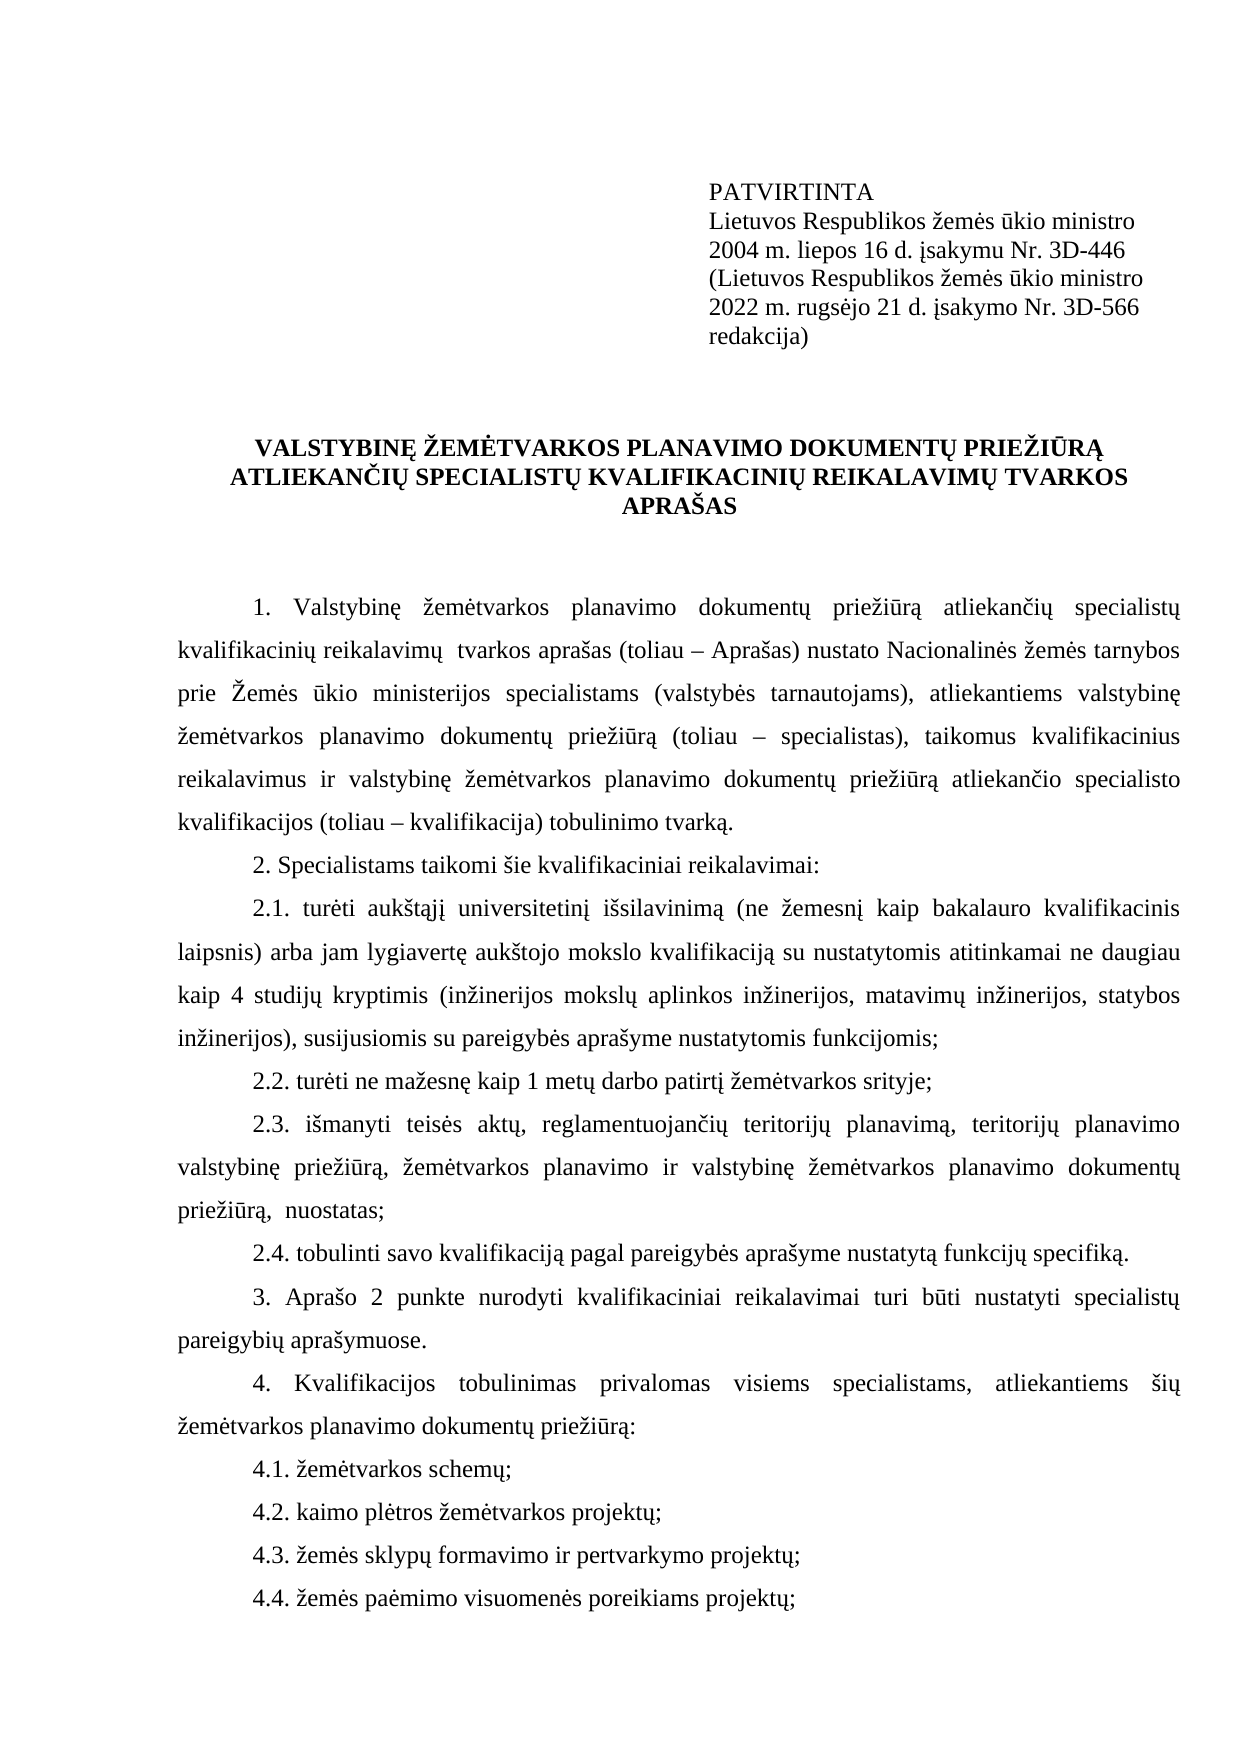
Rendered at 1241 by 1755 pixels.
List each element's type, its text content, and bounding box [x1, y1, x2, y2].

text 2004 m. liepos 16 d. įsakymu Nr. 3D-446 [177, 235, 1181, 263]
text 4.3. žemės sklypų formavimo ir pertvarkymo projektų; [177, 1540, 1181, 1569]
text 2.1. turėti aukštąjį universitetinį išsilavinimą (ne žemesnį kaip bakalauro kvalifikacinis laipsnis) arba jam lygiavertę aukštojo mokslo kvalifikaciją su nustatytomis atitinkamai ne daugiau kaip 4 studijų kryptimis (inžinerijos mokslų aplinkos inžinerijos, matavimų inžinerijos, statybos inžinerijos), susijusiomis su pareigybės aprašyme nustatytomis funkcijomis; [177, 893, 1181, 1052]
text 4.2. kaimo plėtros žemėtvarkos projektų; [177, 1497, 1181, 1526]
text Lietuvos Respublikos žemės ūkio ministro [177, 206, 1181, 235]
text redakcija) [177, 321, 1181, 350]
text 3. Aprašo 2 punkte nurodyti kvalifikaciniai reikalavimai turi būti nustatyti specialistų pareigybių aprašymuose. [177, 1282, 1181, 1353]
text 2.3. išmanyti teisės aktų, reglamentuojančių teritorijų planavimą, teritorijų planavimo valstybinę priežiūrą, žemėtvarkos planavimo ir valstybinę žemėtvarkos planavimo dokumentų priežiūrą, nuostatas; [177, 1109, 1181, 1224]
text APRAŠAS [177, 491, 1181, 520]
text 4.1. žemėtvarkos schemų; [177, 1454, 1181, 1483]
text 2022 m. rugsėjo 21 d. įsakymo Nr. 3D-566 [177, 292, 1181, 321]
text 2. Specialistams taikomi šie kvalifikaciniai reikalavimai: [177, 850, 1181, 879]
text 2.2. turėti ne mažesnę kaip 1 metų darbo patirtį žemėtvarkos srityje; [177, 1066, 1181, 1095]
text 1. Valstybinę žemėtvarkos planavimo dokumentų priežiūrą atliekančių specialistų kvalifikacinių reikalavimų tvarkos aprašas (toliau – Aprašas) nustato Nacionalinės žemės tarnybos prie Žemės ūkio ministerijos specialistams (valstybės tarnautojams), atliekantiems valstybinę žemėtvarkos planavimo dokumentų priežiūrą (toliau – specialistas), taikomus kvalifikacinius reikalavimus ir valstybinę žemėtvarkos planavimo dokumentų priežiūrą atliekančio specialisto kvalifikacijos (toliau – kvalifikacija) tobulinimo tvarką. [177, 592, 1181, 836]
text VALSTYBINĘ ŽEMĖTVARKOS PLANAVIMO DOKUMENTŲ PRIEŽIŪRĄ ATLIEKANČIŲ SPECIALISTŲ KVALIFIKACINIŲ REIKALAVIMŲ TVARKOS [177, 433, 1181, 491]
text 4.4. žemės paėmimo visuomenės poreikiams projektų; [177, 1583, 1181, 1612]
text (Lietuvos Respublikos žemės ūkio ministro [177, 263, 1181, 292]
text 2.4. tobulinti savo kvalifikaciją pagal pareigybės aprašyme nustatytą funkcijų specifiką. [177, 1238, 1181, 1267]
text PATVIRTINTA [177, 177, 1181, 206]
text 4. Kvalifikacijos tobulinimas privalomas visiems specialistams, atliekantiems šių žemėtvarkos planavimo dokumentų priežiūrą: [177, 1368, 1181, 1440]
